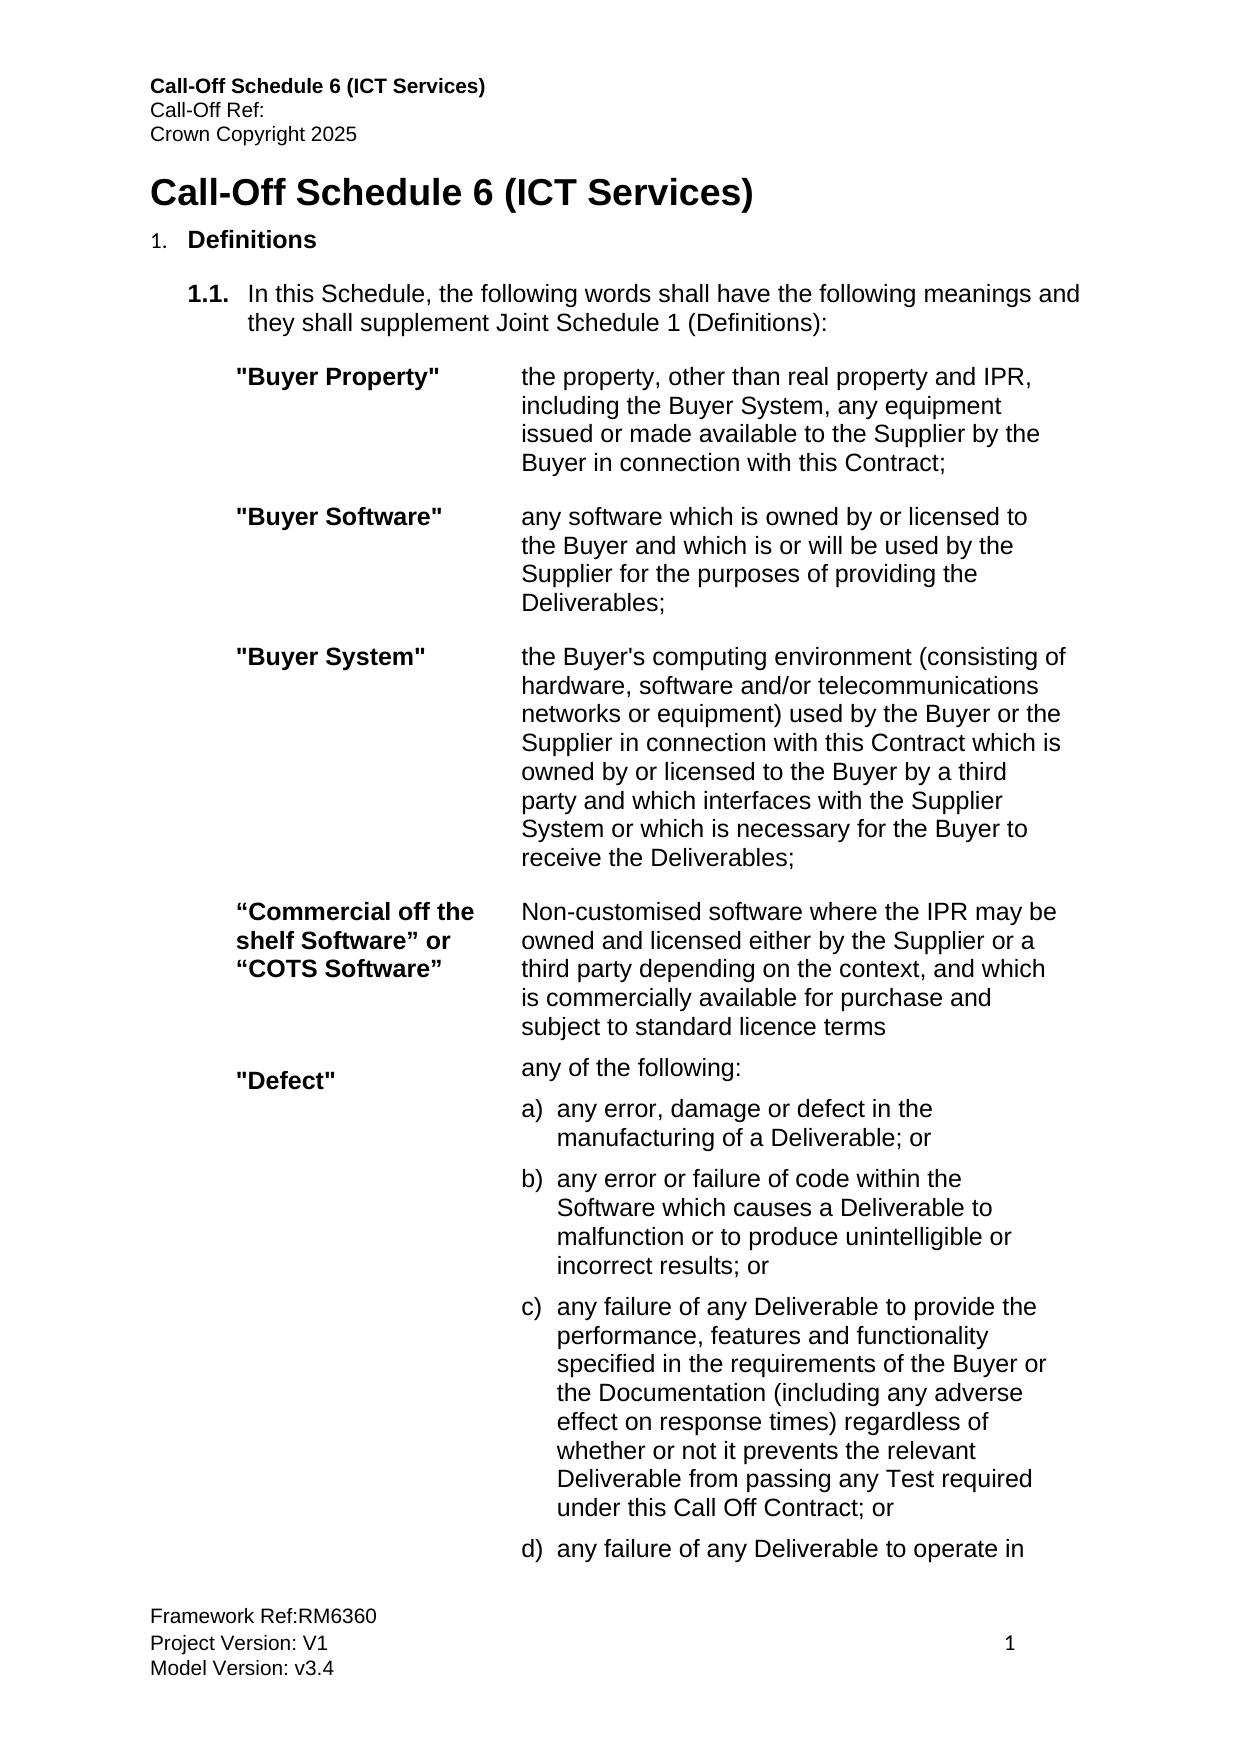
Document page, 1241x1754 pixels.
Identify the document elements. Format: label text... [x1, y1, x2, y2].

table_cell Non-customised software where the IPR may be owned and licensed either by the Supplier or a third party depending on the context, and which is commercially available for purchase and subject to standard licence terms [510, 885, 1078, 1053]
table_cell "Defect" [224, 1053, 510, 1292]
list In this Schedule, the following words shall have the following meanings and they shall supplement Joint Schedule 1 (Definitions): [187, 279, 1090, 337]
table_cell "Buyer Software" [224, 490, 510, 629]
table_cell “Commercial off the shelf Software” or “COTS Software” [224, 885, 510, 1053]
table_cell any software which is owned by or licensed to the Buyer and which is or will be used by the Supplier for the purposes of providing the Deliverables; [510, 490, 1078, 629]
table_cell "Buyer System" [224, 630, 510, 884]
table_cell the Buyer's computing environment (consisting of hardware, software and/or telecommunications networks or equipment) used by the Buyer or the Supplier in connection with this Contract which is owned by or licensed to the Buyer by a third party and which interfaces with the Supplier System or which is necessary for the Buyer to receive the Deliverables; [510, 630, 1078, 884]
list Definitions [150, 225, 1090, 254]
table_header the property, other than real property and IPR, including the Buyer System, any equipment issued or made available to the Supplier by the Buyer in connection with this Contract; [510, 350, 1078, 489]
table_cell [224, 1292, 510, 1563]
table_header "Buyer Property" [224, 350, 510, 489]
subtitle Call-Off Schedule 6 (ICT Services) [150, 170, 1090, 213]
table_cell any of the following: any error, damage or defect in the manufacturing of a Deliverable; or any error or failure of code within the Software which causes a Deliverable to malfunction or to produce unintelligible or incorrect results; or [510, 1053, 1078, 1292]
table_cell any failure of any Deliverable to provide the performance, features and functionality specified in the requirements of the Buyer or the Documentation (including any adverse effect on response times) regardless of whether or not it prevents the relevant Deliverable from passing any Test required under this Call Off Contract; or any failure of any Deliverable to operate in [510, 1292, 1078, 1563]
